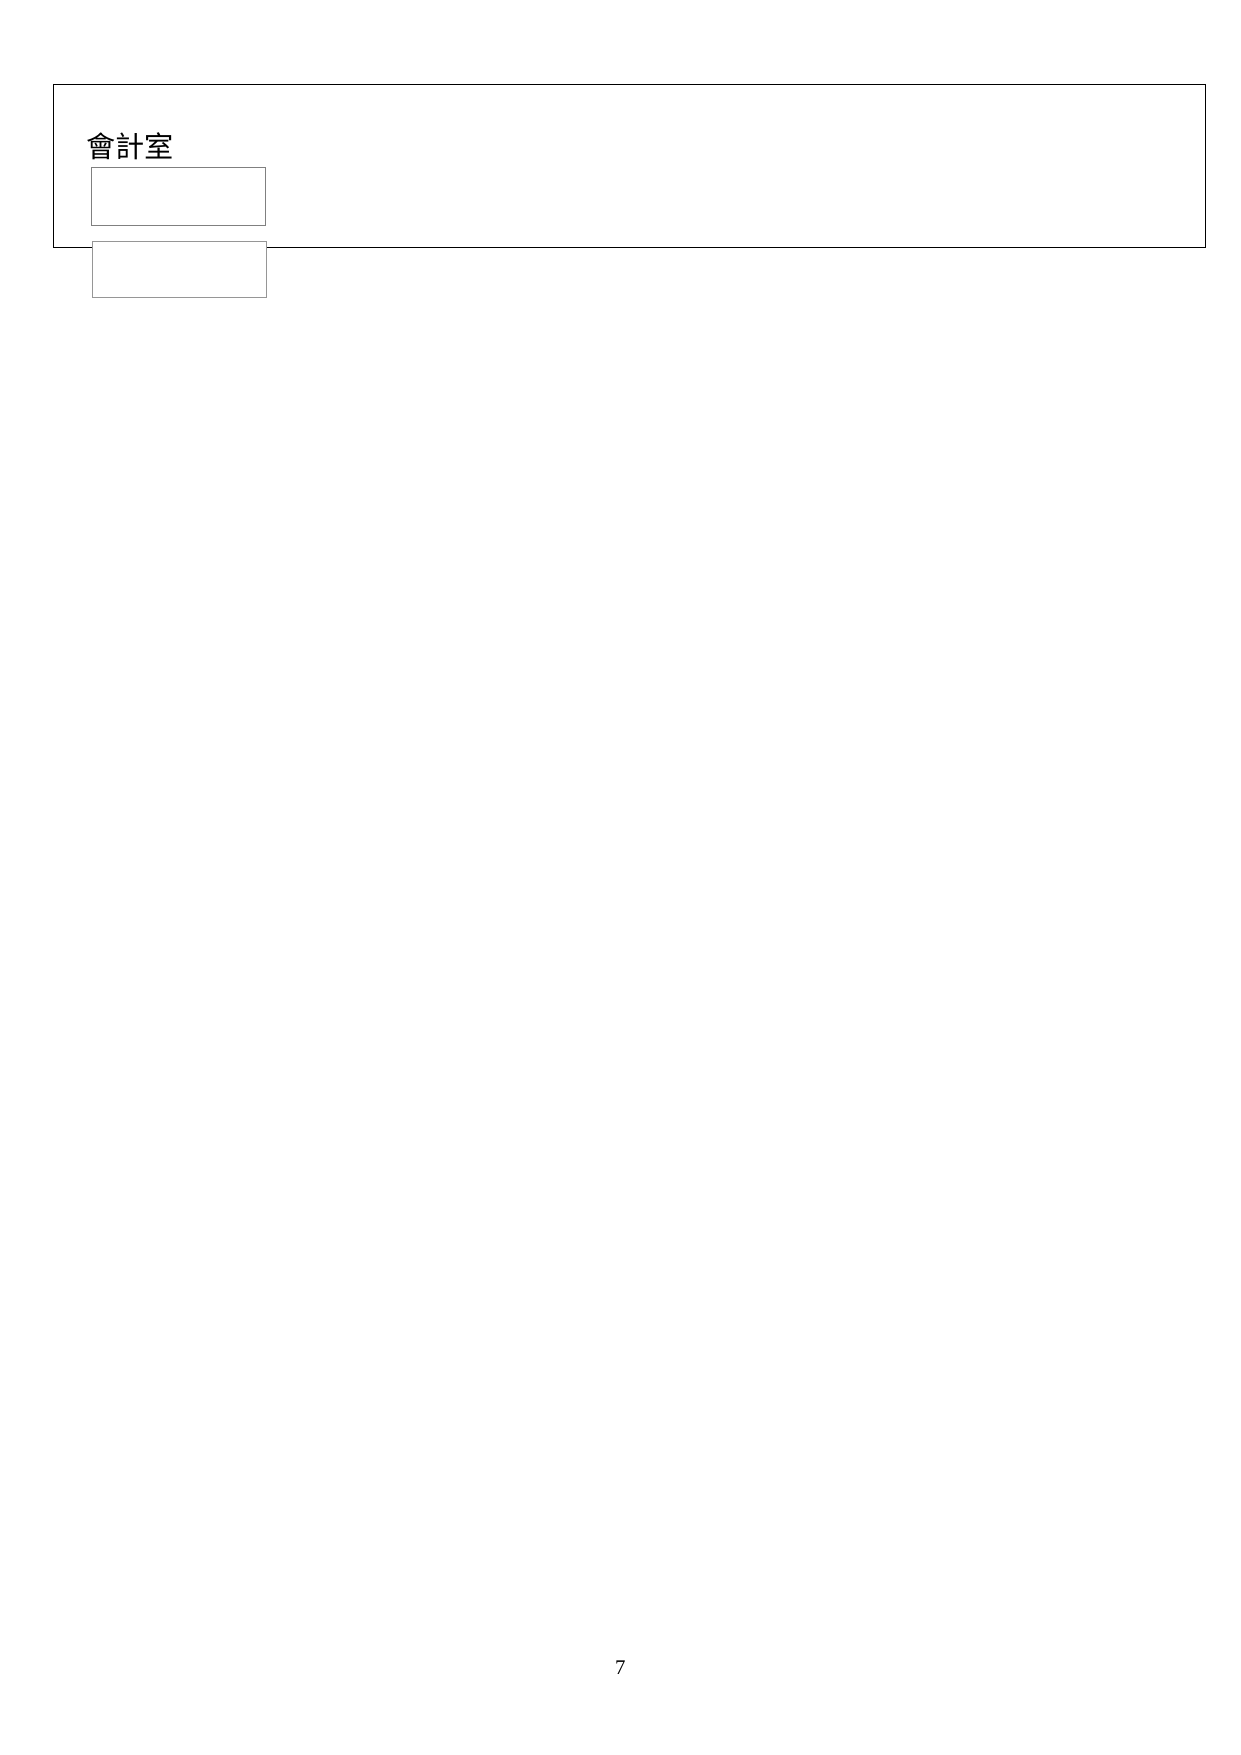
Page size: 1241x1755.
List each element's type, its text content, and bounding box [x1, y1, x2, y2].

table_header 會計室 [54, 85, 1205, 247]
